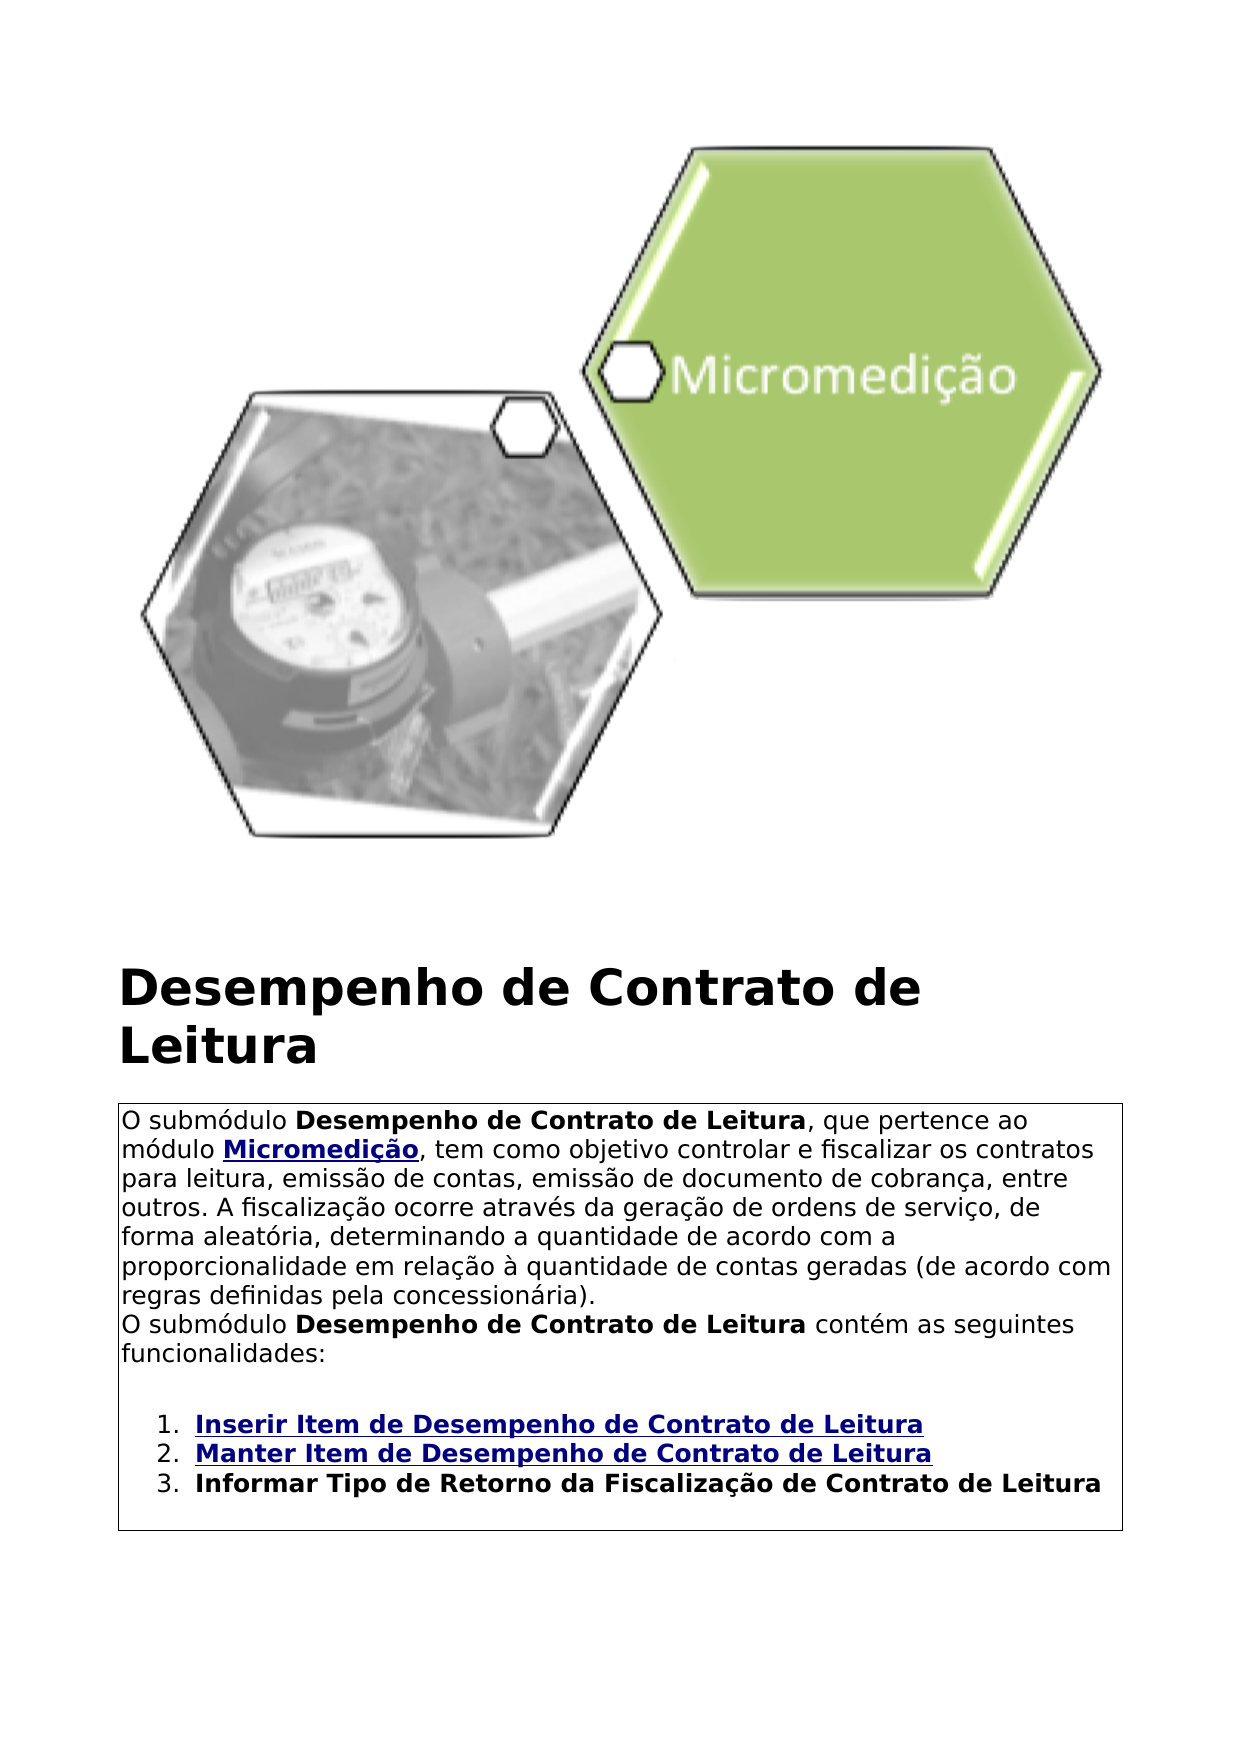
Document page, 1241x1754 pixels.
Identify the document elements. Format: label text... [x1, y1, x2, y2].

text [118, 1545, 1122, 1633]
table_header O submódulo Desempenho de Contrato de Leitura, que pertence ao módulo Micromedição, tem como objetivo controlar e fiscalizar os contratos para leitura, emissão de contas, emissão de documento de cobrança, entre outros. A fiscalização ocorre através da geração de ordens de serviço, de forma aleatória, determinando a quantidade de acordo com a proporcionalidade em relação à quantidade de contas geradas (de acordo com regras definidas pela concessionária). O submódulo Desempenho de Contrato de Leitura contém as seguintes funcionalidades: Inserir Item de Desempenho de Contrato de Leitura Manter Item de Desempenho de Contrato de Leitura Informar Tipo de Retorno da Fiscalização de Contrato de Leitura [119, 1104, 1122, 1530]
subtitle Desempenho de Contrato de Leitura [118, 959, 1122, 1076]
picture [118, 118, 1123, 893]
